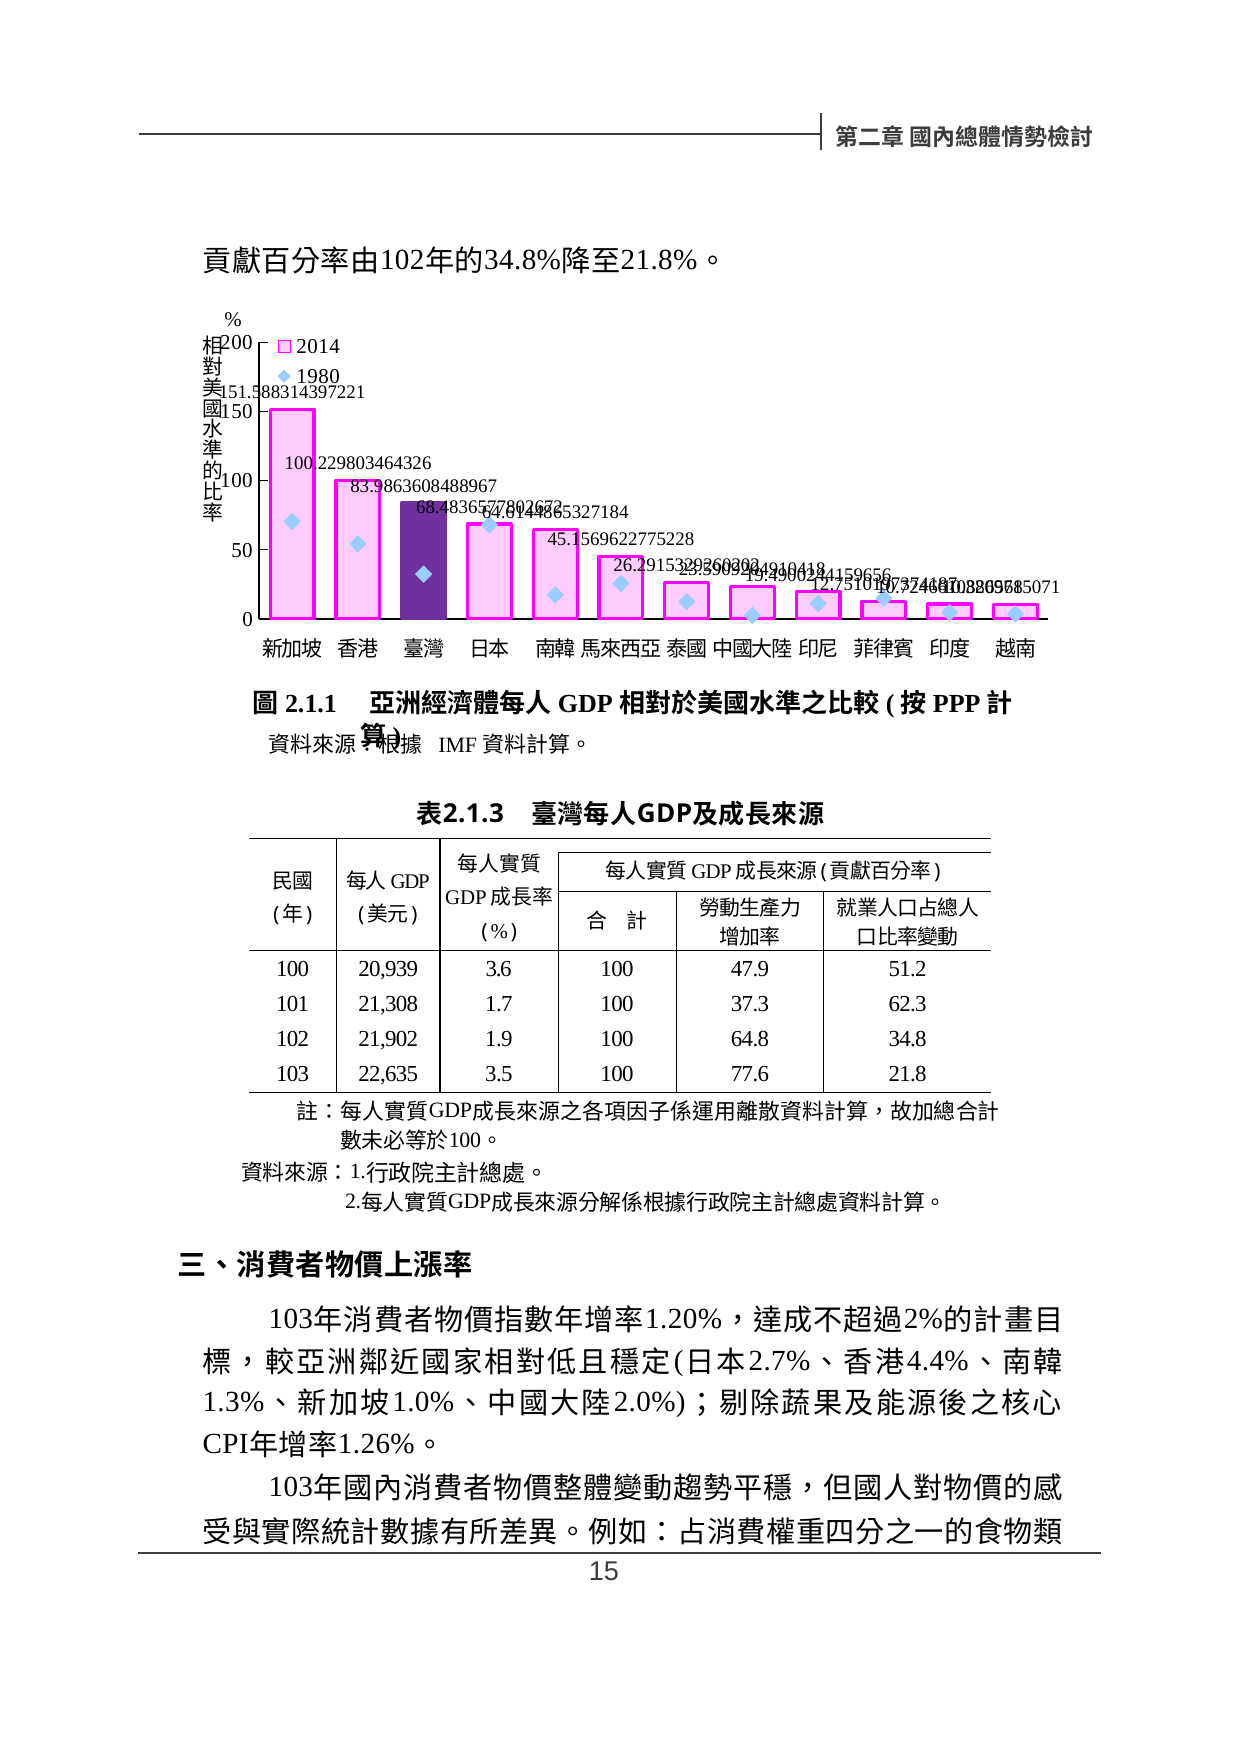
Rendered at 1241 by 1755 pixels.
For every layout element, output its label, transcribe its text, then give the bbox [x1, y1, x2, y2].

table_cell 1.9 [441, 1021, 558, 1057]
table_cell 100 [559, 1057, 676, 1092]
table_cell 22,635 [337, 1057, 439, 1092]
text 註：每人實質GDP成長來源之各項因子係運用離散資料計算，故加總合計數未必等於100。 [296, 1096, 1002, 1154]
table_cell 3.5 [441, 1057, 558, 1092]
table_cell 34.8 [824, 1021, 991, 1057]
table_cell 37.3 [677, 986, 823, 1021]
table_cell 103 [249, 1057, 336, 1092]
text 103年消費者物價指數年增率1.20%，達成不超過2%的計畫目標，較亞洲鄰近國家相對低且穩定(日本2.7%、香港4.4%、南韓1.3%、新加坡1.0%、中國大陸2.0%)；剔除蔬果及能源後之核心CPI年增率1.26%。 [202, 1297, 1063, 1464]
table_cell 21,902 [337, 1021, 439, 1057]
text 表2.1.3 臺灣每人GDP及成長來源 [177, 799, 1063, 826]
table_cell 21.8 [824, 1057, 991, 1092]
text 103年國內消費者物價整體變動趨勢平穩，但國人對物價的感受與實際統計數據有所差異。例如：占消費權重四分之一的食物類 [202, 1464, 1063, 1551]
text 貢獻百分率由102年的34.8%降至21.8%。 [202, 236, 1063, 282]
table_cell 101 [249, 986, 336, 1021]
table_cell 1.7 [441, 986, 558, 1021]
table_cell 77.6 [677, 1057, 823, 1092]
table_cell 3.6 [441, 951, 558, 986]
table_header 每人GDP (美元) [337, 839, 439, 950]
table_cell 合 計 [559, 892, 676, 950]
table_cell 勞動生產力 增加率 [677, 892, 823, 950]
table_cell 62.3 [824, 986, 991, 1021]
table_cell 每人實質GDP成長來源(貢獻百分率) [559, 853, 991, 891]
text 2.每人實質GDP成長來源分解係根據行政院主計總處資料計算。 [269, 1187, 1063, 1216]
table_cell 就業人口占總人口比率變動 [824, 892, 991, 950]
table_cell 100 [559, 986, 676, 1021]
table_header 每人實質GDP成長率 (%) [441, 839, 558, 950]
table_cell 21,308 [337, 986, 439, 1021]
table_header [558, 839, 991, 852]
text 資料來源：1.行政院主計總處。 [241, 1156, 1063, 1186]
table_cell 47.9 [677, 951, 823, 986]
table_cell 20,939 [337, 951, 439, 986]
table_cell 64.8 [677, 1021, 823, 1057]
text 三、消費者物價上漲率 [177, 1241, 1063, 1284]
table_cell 100 [559, 1021, 676, 1057]
table_cell 102 [249, 1021, 336, 1057]
table_cell 100 [559, 951, 676, 986]
table_cell 51.2 [824, 951, 991, 986]
table_header 民國(年) [249, 839, 336, 950]
table_cell 100 [249, 951, 336, 986]
